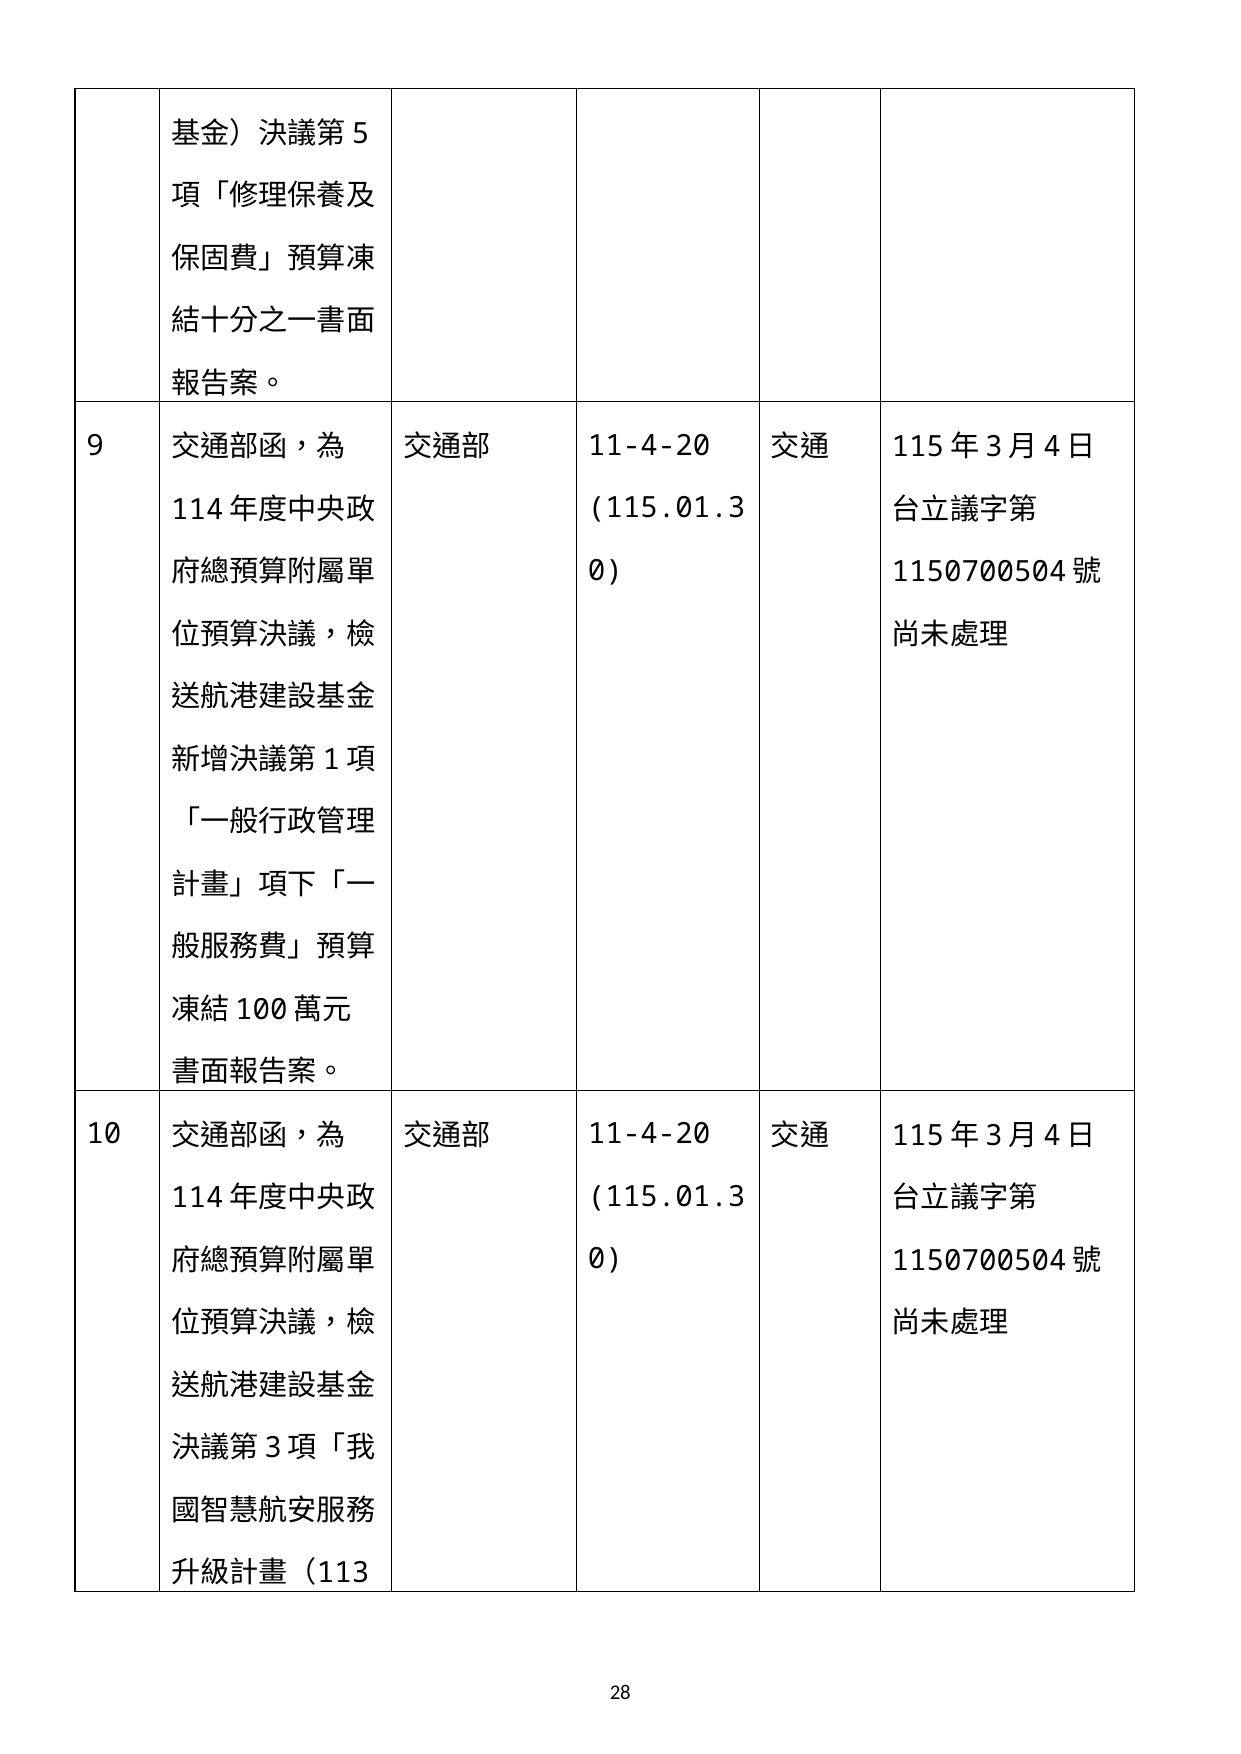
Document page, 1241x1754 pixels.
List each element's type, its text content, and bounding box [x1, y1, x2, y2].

table_cell 交通部函，為114年度中央政府總預算附屬單位預算決議，檢送航港建設基金決議第3項「我國智慧航安服務升級計畫（113－ [160, 1091, 391, 1591]
table_cell [76, 89, 159, 401]
table_cell [577, 89, 759, 401]
table_cell 9 [76, 402, 159, 1090]
table_cell 交通 [760, 402, 880, 1090]
table_cell 基金）決議第5項「修理保養及保固費」預算凍結十分之一書面報告案。 [160, 89, 391, 401]
table_cell 11-4-20 (115.01.30) [577, 1091, 759, 1591]
table_cell 115年3月4日 台立議字第 1150700504號 尚未處理 [881, 1091, 1134, 1591]
table_cell 交通 [760, 1091, 880, 1591]
table_cell 交通部 [392, 1091, 576, 1591]
table_cell 交通部函，為114年度中央政府總預算附屬單位預算決議，檢送航港建設基金新增決議第1項「一般行政管理計畫」項下「一般服務費」預算凍結100萬元書面報告案。 [160, 402, 391, 1090]
table_cell 115年3月4日 台立議字第 1150700504號 尚未處理 [881, 402, 1134, 1090]
table_cell [392, 89, 576, 401]
table_cell 交通部 [392, 402, 576, 1090]
table_cell [760, 89, 880, 401]
table_cell [881, 89, 1134, 401]
table_cell 10 [76, 1091, 159, 1591]
table_cell 11-4-20 (115.01.30) [577, 402, 759, 1090]
